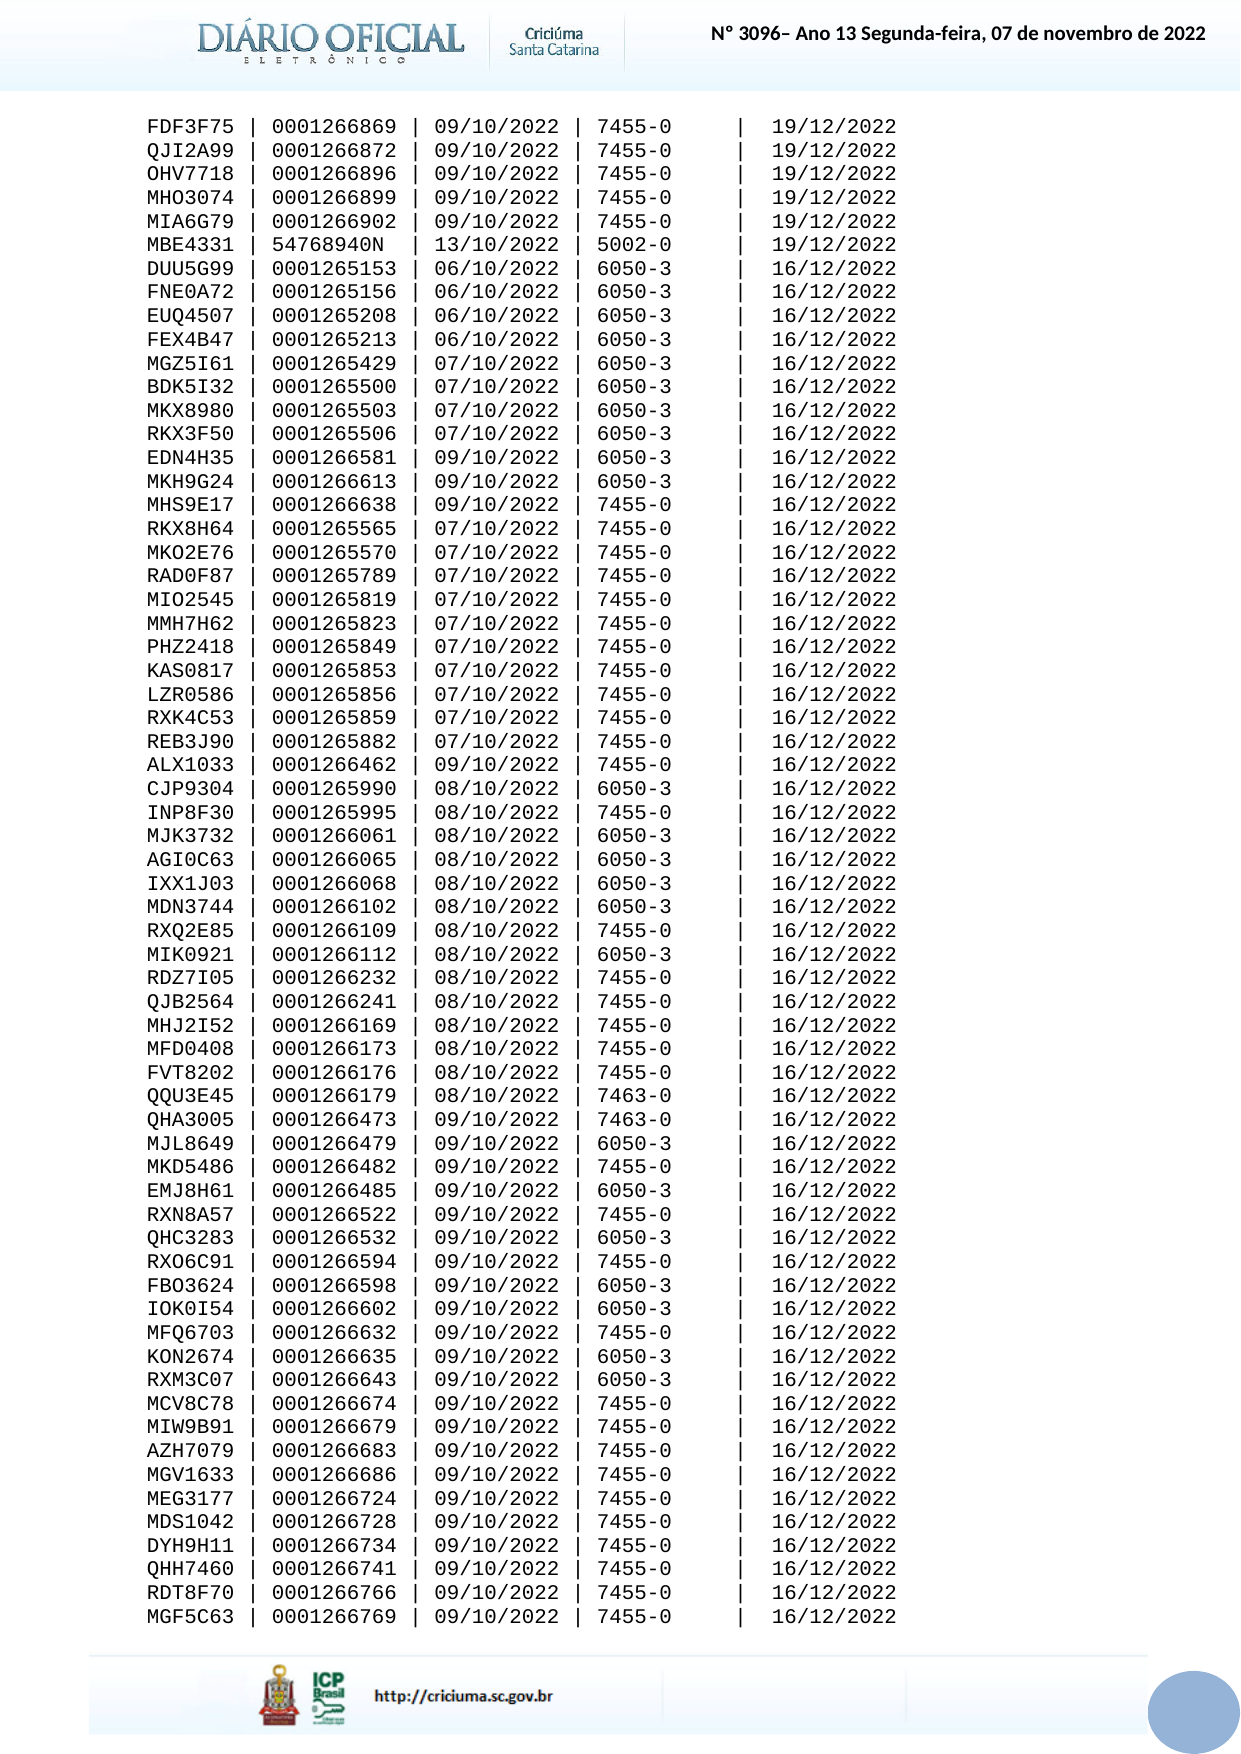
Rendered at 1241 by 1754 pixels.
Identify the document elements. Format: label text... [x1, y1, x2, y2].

text MHJ2I52 | 0001266169 | 08/10/2022 | 7455-0 | 16/12/2022 [59, 1014, 1167, 1038]
text INP8F30 | 0001265995 | 08/10/2022 | 7455-0 | 16/12/2022 [59, 802, 1167, 825]
text AZH7079 | 0001266683 | 09/10/2022 | 7455-0 | 16/12/2022 [59, 1440, 1167, 1464]
text MHS9E17 | 0001266638 | 09/10/2022 | 7455-0 | 16/12/2022 [59, 494, 1167, 518]
text QJI2A99 | 0001266872 | 09/10/2022 | 7455-0 | 19/12/2022 [59, 140, 1167, 163]
text RKX3F50 | 0001265506 | 07/10/2022 | 6050-3 | 16/12/2022 [59, 423, 1167, 447]
text MBE4331 | 54768940N | 13/10/2022 | 5002-0 | 19/12/2022 [59, 234, 1167, 258]
text CJP9304 | 0001265990 | 08/10/2022 | 6050-3 | 16/12/2022 [59, 778, 1167, 802]
text RKX8H64 | 0001265565 | 07/10/2022 | 7455-0 | 16/12/2022 [59, 518, 1167, 542]
text MGF5C63 | 0001266769 | 09/10/2022 | 7455-0 | 16/12/2022 [59, 1606, 1167, 1629]
text RXO6C91 | 0001266594 | 09/10/2022 | 7455-0 | 16/12/2022 [59, 1251, 1167, 1275]
text IOK0I54 | 0001266602 | 09/10/2022 | 6050-3 | 16/12/2022 [59, 1298, 1167, 1322]
text MGV1633 | 0001266686 | 09/10/2022 | 7455-0 | 16/12/2022 [59, 1464, 1167, 1487]
text MKD5486 | 0001266482 | 09/10/2022 | 7455-0 | 16/12/2022 [59, 1156, 1167, 1180]
text MDN3744 | 0001266102 | 08/10/2022 | 6050-3 | 16/12/2022 [59, 896, 1167, 920]
text QJB2564 | 0001266241 | 08/10/2022 | 7455-0 | 16/12/2022 [59, 991, 1167, 1014]
text FVT8202 | 0001266176 | 08/10/2022 | 7455-0 | 16/12/2022 [59, 1062, 1167, 1086]
text BDK5I32 | 0001265500 | 07/10/2022 | 6050-3 | 16/12/2022 [59, 376, 1167, 400]
text EDN4H35 | 0001266581 | 09/10/2022 | 6050-3 | 16/12/2022 [59, 447, 1167, 471]
text MKO2E76 | 0001265570 | 07/10/2022 | 7455-0 | 16/12/2022 [59, 542, 1167, 565]
text MKH9G24 | 0001266613 | 09/10/2022 | 6050-3 | 16/12/2022 [59, 471, 1167, 494]
text FEX4B47 | 0001265213 | 06/10/2022 | 6050-3 | 16/12/2022 [59, 329, 1167, 352]
text MIO2545 | 0001265819 | 07/10/2022 | 7455-0 | 16/12/2022 [59, 589, 1167, 613]
text QHC3283 | 0001266532 | 09/10/2022 | 6050-3 | 16/12/2022 [59, 1227, 1167, 1251]
text RDZ7I05 | 0001266232 | 08/10/2022 | 7455-0 | 16/12/2022 [59, 967, 1167, 991]
text MHO3074 | 0001266899 | 09/10/2022 | 7455-0 | 19/12/2022 [59, 187, 1167, 211]
text MDS1042 | 0001266728 | 09/10/2022 | 7455-0 | 16/12/2022 [59, 1511, 1167, 1535]
text MEG3177 | 0001266724 | 09/10/2022 | 7455-0 | 16/12/2022 [59, 1487, 1167, 1511]
text OHV7718 | 0001266896 | 09/10/2022 | 7455-0 | 19/12/2022 [59, 163, 1167, 187]
text MJL8649 | 0001266479 | 09/10/2022 | 6050-3 | 16/12/2022 [59, 1133, 1167, 1156]
text MJK3732 | 0001266061 | 08/10/2022 | 6050-3 | 16/12/2022 [59, 825, 1167, 849]
text QHA3005 | 0001266473 | 09/10/2022 | 7463-0 | 16/12/2022 [59, 1109, 1167, 1133]
text RAD0F87 | 0001265789 | 07/10/2022 | 7455-0 | 16/12/2022 [59, 565, 1167, 589]
text REB3J90 | 0001265882 | 07/10/2022 | 7455-0 | 16/12/2022 [59, 731, 1167, 754]
text RDT8F70 | 0001266766 | 09/10/2022 | 7455-0 | 16/12/2022 [59, 1582, 1167, 1606]
text RXQ2E85 | 0001266109 | 08/10/2022 | 7455-0 | 16/12/2022 [59, 920, 1167, 944]
text RXK4C53 | 0001265859 | 07/10/2022 | 7455-0 | 16/12/2022 [59, 707, 1167, 731]
text MIW9B91 | 0001266679 | 09/10/2022 | 7455-0 | 16/12/2022 [59, 1417, 1167, 1440]
text FNE0A72 | 0001265156 | 06/10/2022 | 6050-3 | 16/12/2022 [59, 282, 1167, 305]
text MFQ6703 | 0001266632 | 09/10/2022 | 7455-0 | 16/12/2022 [59, 1322, 1167, 1346]
text RXM3C07 | 0001266643 | 09/10/2022 | 6050-3 | 16/12/2022 [59, 1369, 1167, 1393]
text DYH9H11 | 0001266734 | 09/10/2022 | 7455-0 | 16/12/2022 [59, 1535, 1167, 1558]
text RXN8A57 | 0001266522 | 09/10/2022 | 7455-0 | 16/12/2022 [59, 1204, 1167, 1227]
text MIA6G79 | 0001266902 | 09/10/2022 | 7455-0 | 19/12/2022 [59, 211, 1167, 234]
text MIK0921 | 0001266112 | 08/10/2022 | 6050-3 | 16/12/2022 [59, 944, 1167, 967]
text EUQ4507 | 0001265208 | 06/10/2022 | 6050-3 | 16/12/2022 [59, 305, 1167, 329]
text MMH7H62 | 0001265823 | 07/10/2022 | 7455-0 | 16/12/2022 [59, 613, 1167, 636]
text FDF3F75 | 0001266869 | 09/10/2022 | 7455-0 | 19/12/2022 [59, 116, 1167, 140]
text MCV8C78 | 0001266674 | 09/10/2022 | 7455-0 | 16/12/2022 [59, 1393, 1167, 1417]
text PHZ2418 | 0001265849 | 07/10/2022 | 7455-0 | 16/12/2022 [59, 636, 1167, 660]
text KON2674 | 0001266635 | 09/10/2022 | 6050-3 | 16/12/2022 [59, 1346, 1167, 1369]
text EMJ8H61 | 0001266485 | 09/10/2022 | 6050-3 | 16/12/2022 [59, 1180, 1167, 1204]
text FBO3624 | 0001266598 | 09/10/2022 | 6050-3 | 16/12/2022 [59, 1275, 1167, 1298]
text MFD0408 | 0001266173 | 08/10/2022 | 7455-0 | 16/12/2022 [59, 1038, 1167, 1062]
text ALX1033 | 0001266462 | 09/10/2022 | 7455-0 | 16/12/2022 [59, 754, 1167, 778]
text MKX8980 | 0001265503 | 07/10/2022 | 6050-3 | 16/12/2022 [59, 400, 1167, 423]
text DUU5G99 | 0001265153 | 06/10/2022 | 6050-3 | 16/12/2022 [59, 258, 1167, 282]
text AGI0C63 | 0001266065 | 08/10/2022 | 6050-3 | 16/12/2022 [59, 849, 1167, 873]
text QQU3E45 | 0001266179 | 08/10/2022 | 7463-0 | 16/12/2022 [59, 1086, 1167, 1109]
text QHH7460 | 0001266741 | 09/10/2022 | 7455-0 | 16/12/2022 [59, 1558, 1167, 1582]
text IXX1J03 | 0001266068 | 08/10/2022 | 6050-3 | 16/12/2022 [59, 873, 1167, 896]
text MGZ5I61 | 0001265429 | 07/10/2022 | 6050-3 | 16/12/2022 [59, 352, 1167, 376]
text LZR0586 | 0001265856 | 07/10/2022 | 7455-0 | 16/12/2022 [59, 683, 1167, 707]
text KAS0817 | 0001265853 | 07/10/2022 | 7455-0 | 16/12/2022 [59, 660, 1167, 683]
